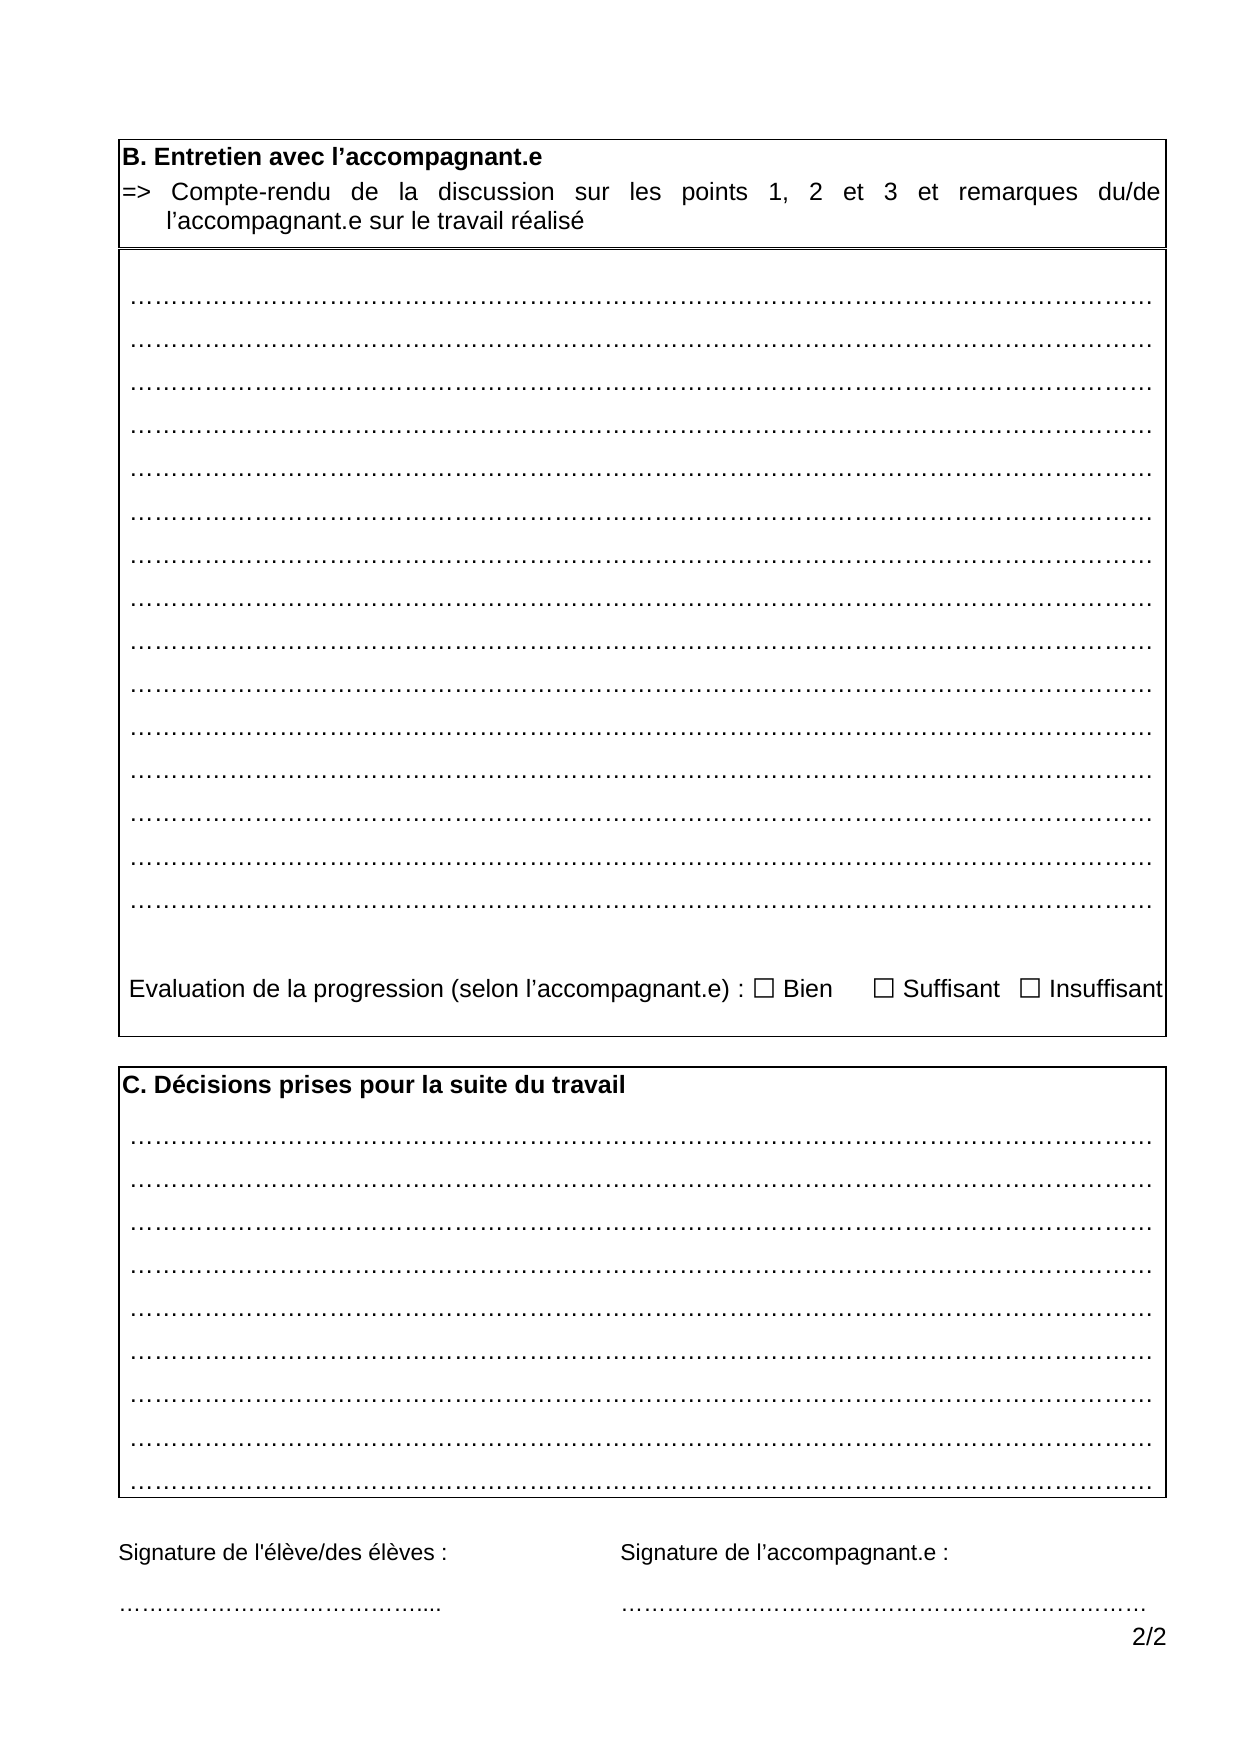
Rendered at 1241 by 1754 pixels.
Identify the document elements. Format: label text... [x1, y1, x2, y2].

text …………………………………………………………………………………………………………… [120, 1117, 1165, 1149]
text …………………………………………………………………………………………………………… [120, 536, 1165, 568]
text …………………………………………………………………………………………………………… [120, 795, 1165, 827]
text …………………………………………………………………………………………………………… [120, 320, 1165, 353]
text …………………………………………………………………………………………………………… [120, 363, 1165, 396]
text C. Décisions prises pour la suite du travail [120, 1068, 1165, 1098]
text …………………………………………………………………………………………………………… [120, 450, 1165, 482]
text …………………………………………………………………………………………………………… [120, 1419, 1165, 1451]
text B. Entretien avec l’accompagnant.e [120, 140, 1165, 171]
text …………………………………………………………………………………………………………… [120, 407, 1165, 439]
text …………………………………………………………………………………………………………… [120, 838, 1165, 870]
text …………………………………………………………………………………………………………… [120, 1333, 1165, 1365]
text …………………………………………………………………………………………………………… [120, 881, 1165, 913]
text …………………………………………………………………………………………………………… [120, 1376, 1165, 1408]
text ………………………………….... …………………………………………………………… [118, 1590, 1167, 1616]
text …………………………………………………………………………………………………………… [120, 622, 1165, 654]
text …………………………………………………………………………………………………………… [120, 1462, 1165, 1497]
text …………………………………………………………………………………………………………… [120, 1160, 1165, 1192]
text Signature de l'élève/des élèves : Signature de l’accompagnant.e : [118, 1539, 1167, 1565]
text …………………………………………………………………………………………………………… [120, 1289, 1165, 1322]
text …………………………………………………………………………………………………………… [120, 752, 1165, 784]
text …………………………………………………………………………………………………………… [120, 665, 1165, 698]
text …………………………………………………………………………………………………………… [120, 579, 1165, 611]
text …………………………………………………………………………………………………………… [120, 277, 1165, 309]
text …………………………………………………………………………………………………………… [120, 708, 1165, 741]
text Evaluation de la progression (selon l’accompagnant.e) : ⬜ Bien ⬜ Suffisant ⬜ Insuffisant [120, 967, 1165, 1005]
text …………………………………………………………………………………………………………… [120, 1203, 1165, 1236]
text => Compte-rendu de la discussion sur les points 1, 2 et 3 et remarques du/de l’accompagnant.e sur le travail réalisé [120, 174, 1165, 247]
text …………………………………………………………………………………………………………… [120, 1246, 1165, 1279]
text …………………………………………………………………………………………………………… [120, 493, 1165, 525]
